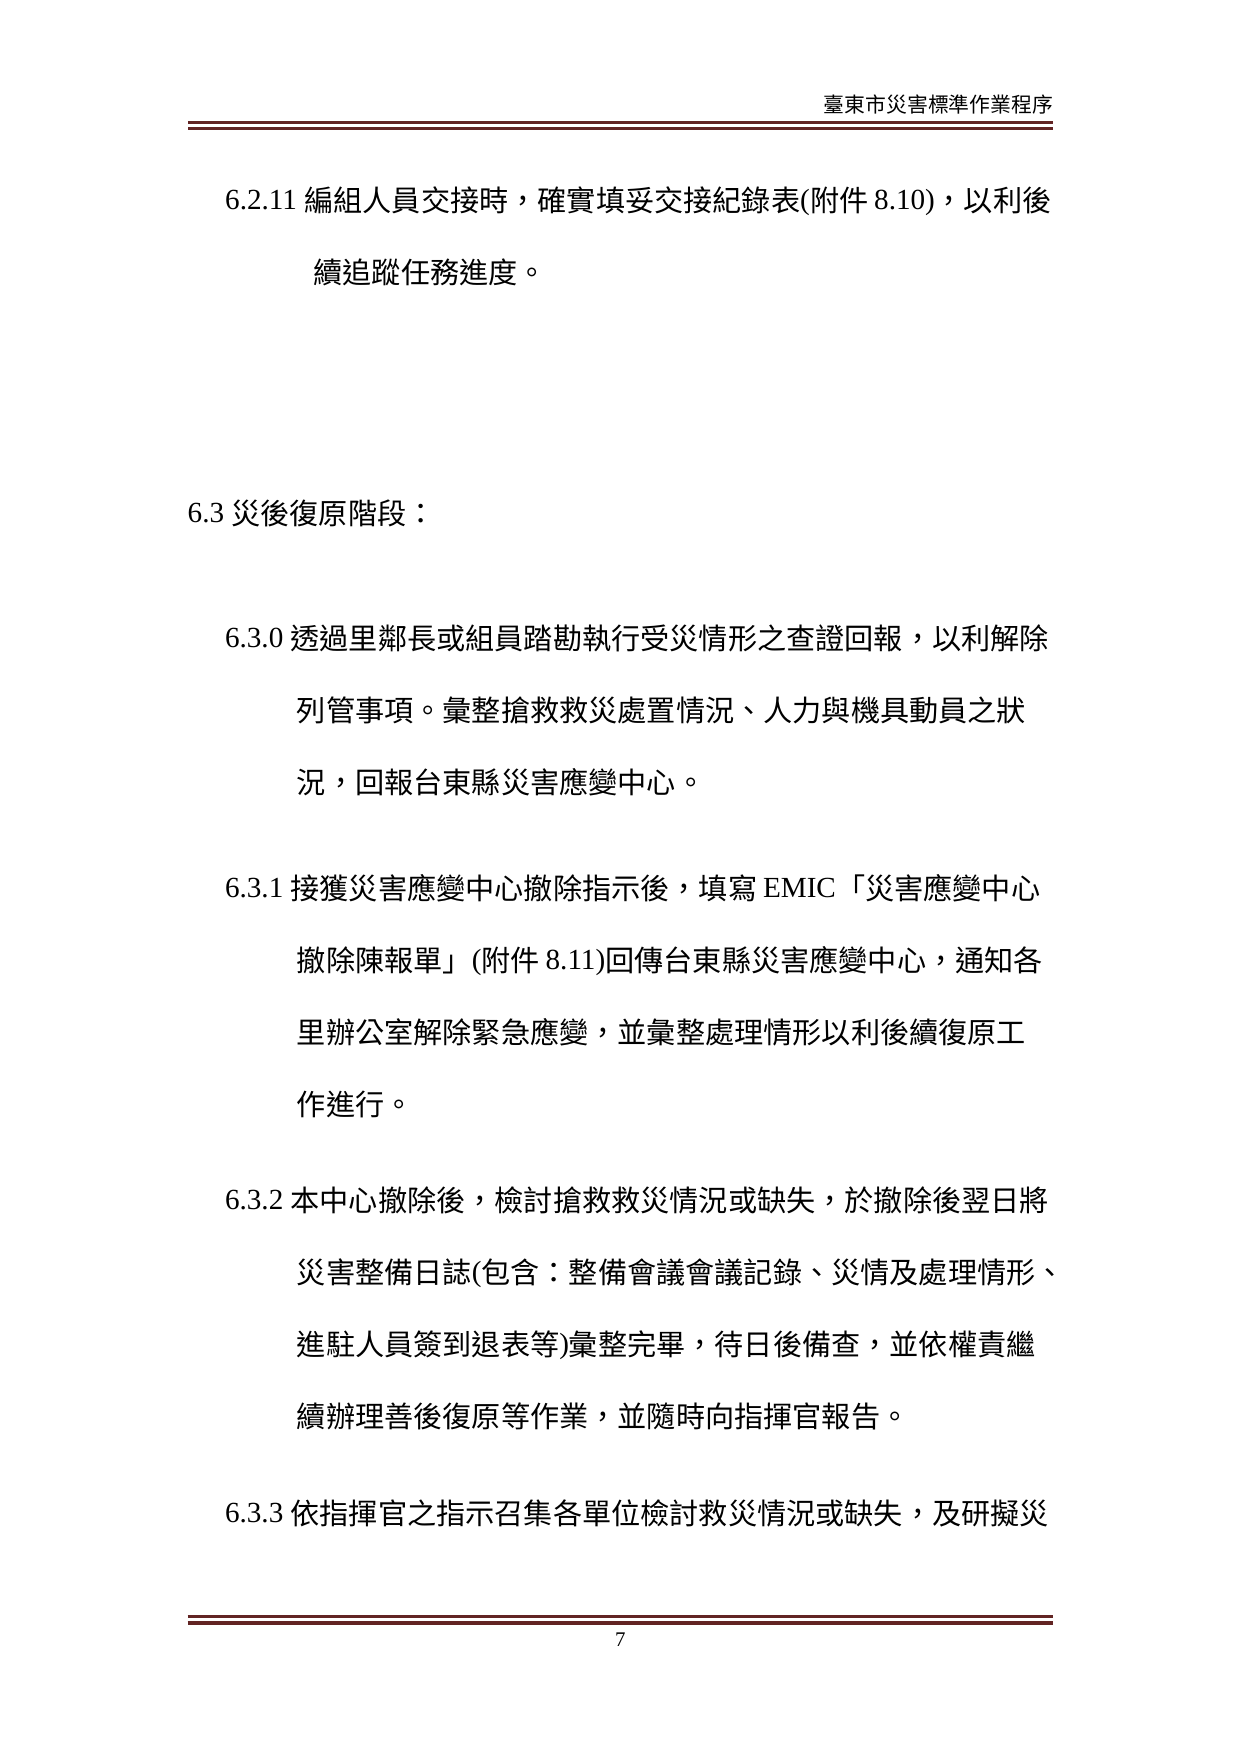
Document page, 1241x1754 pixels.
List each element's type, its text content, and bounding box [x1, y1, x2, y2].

text 6.3.3 依指揮官之指示召集各單位檢討救災情況或缺失，及研擬災 [225, 1470, 1053, 1532]
text 6.3.0 透過里鄰長或組員踏勘執行受災情形之查證回報，以利解除列管事項。彙整搶救救災處置情況、人力與機具動員之狀況，回報台東縣災害應變中心。 [225, 595, 1053, 801]
text 6.2.11 編組人員交接時，確實填妥交接紀錄表(附件8.10)，以利後續追蹤任務進度。 [225, 157, 1053, 292]
text 6.3.1 接獲災害應變中心撤除指示後，填寫EMIC「災害應變中心撤除陳報單」(附件8.11)回傳台東縣災害應變中心，通知各里辦公室解除緊急應變，並彙整處理情形以利後續復原工作進行。 [225, 845, 1053, 1123]
text 6.3.2 本中心撤除後，檢討搶救救災情況或缺失，於撤除後翌日將災害整備日誌(包含：整備會議會議記錄、災情及處理情形、進駐人員簽到退表等)彙整完畢，待日後備查，並依權責繼續辦理善後復原等作業，並隨時向指揮官報告。 [225, 1157, 1053, 1436]
text 6.3 災後復原階段： [187, 470, 1053, 532]
